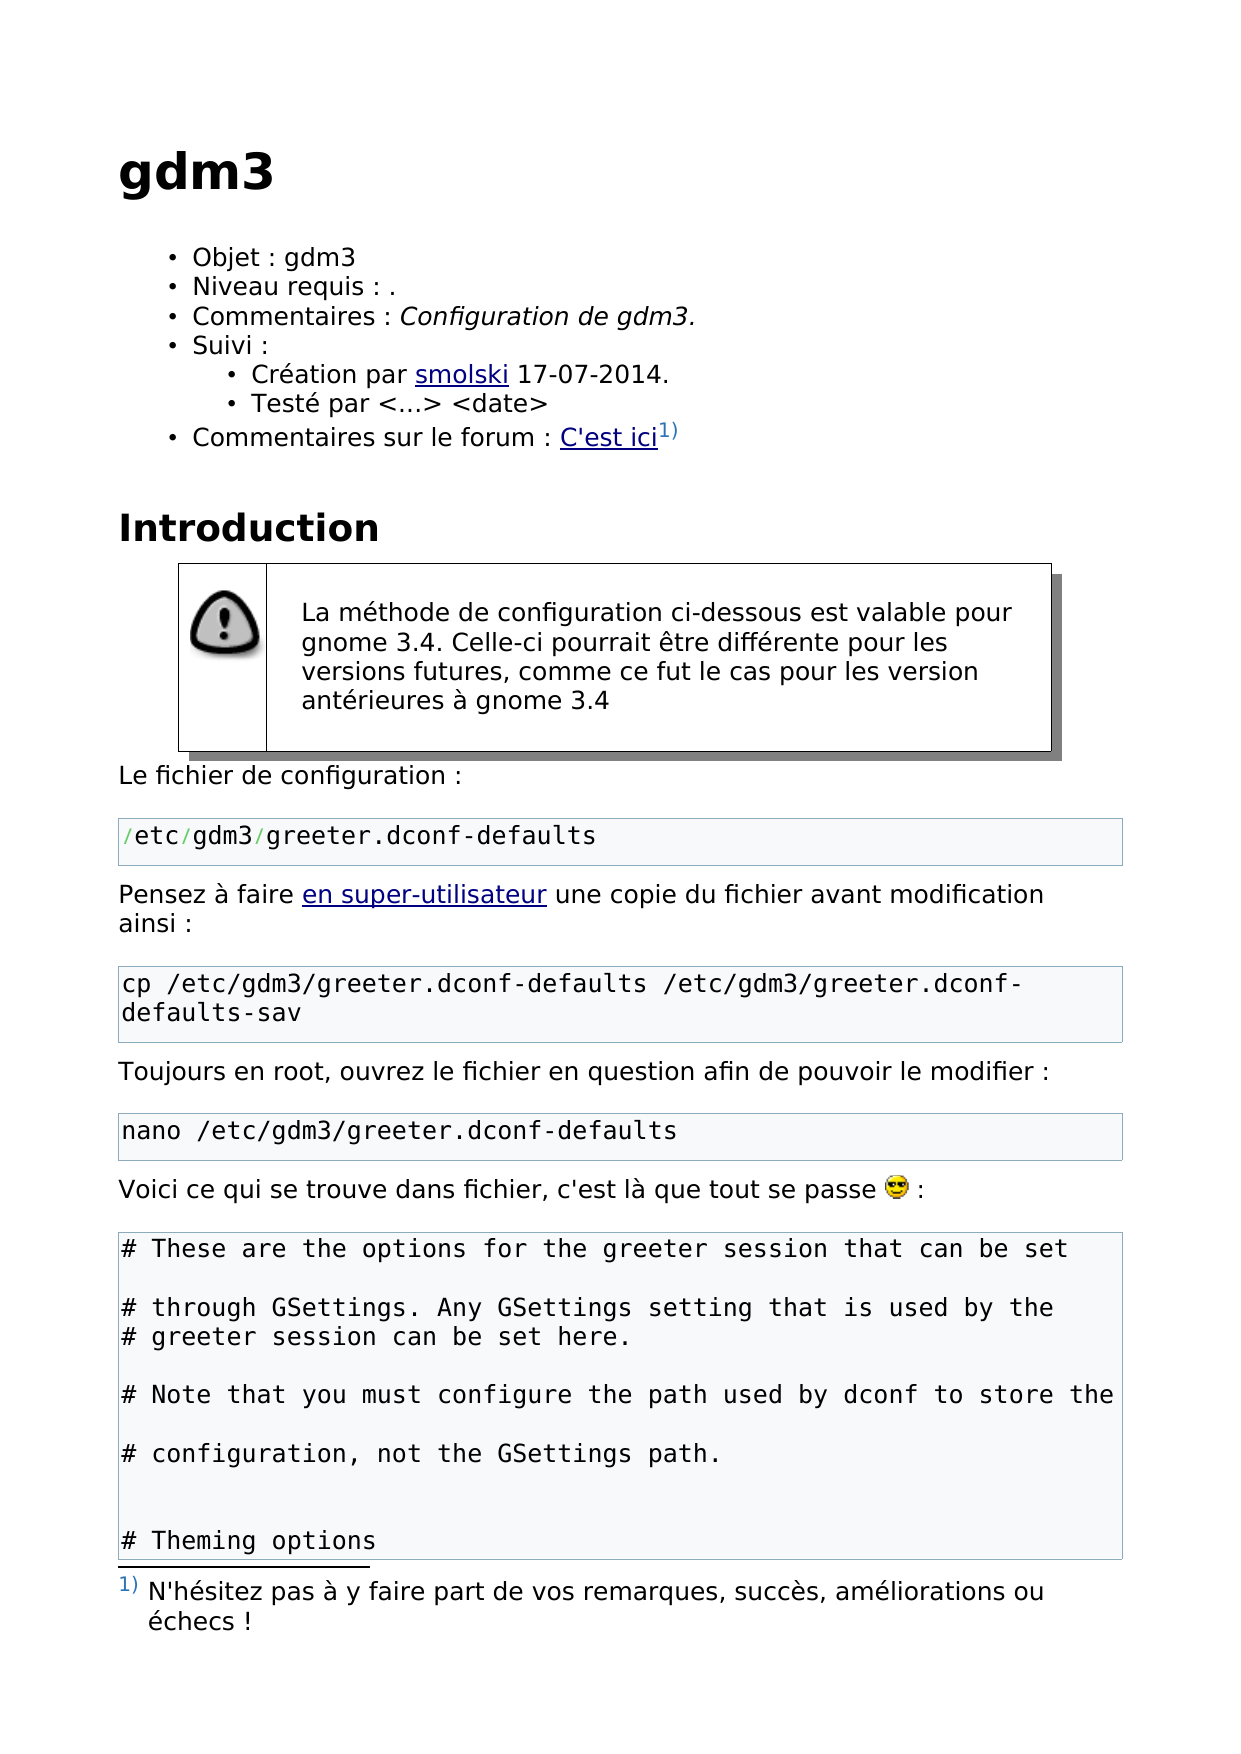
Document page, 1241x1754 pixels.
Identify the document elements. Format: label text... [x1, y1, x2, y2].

table_header # These are the options for the greeter session that can be set # through GSettings. Any GSettings setting that is used by the # greeter session can be set here. # Note that you must configure the path used by dconf to store the # configuration, not the GSettings path. # Theming options [119, 1233, 1122, 1558]
subtitle Introduction [118, 507, 1122, 551]
list Commentaires sur le forum : C'est ici [177, 418, 1122, 452]
subtitle gdm3 [118, 143, 1122, 201]
table_header /etc/gdm3/greeter.dconf-defaults [119, 819, 1122, 865]
text Voici ce qui se trouve dans fichier, c'est là que tout se passe : [118, 1175, 1122, 1204]
text Toujours en root, ouvrez le fichier en question afin de pouvoir le modifier : [118, 1057, 1122, 1086]
list Suivi : [177, 331, 1122, 360]
picture [190, 586, 266, 662]
list Testé par <...> <date> [236, 389, 1122, 418]
text Le fichier de configuration : [118, 761, 1122, 791]
table_header cp /etc/gdm3/greeter.dconf-defaults /etc/gdm3/greeter.dconf-defaults-sav [119, 967, 1122, 1042]
list N'hésitez pas à y faire part de vos remarques, succès, améliorations ou échecs ! [118, 1573, 1122, 1636]
list Niveau requis : . [177, 272, 1122, 302]
text Pensez à faire en super-utilisateur une copie du fichier avant modification ainsi : [118, 880, 1122, 938]
table_header [179, 564, 266, 751]
list Commentaires : Configuration de gdm3. [177, 302, 1122, 331]
list Création par smolski 17-07-2014. [236, 360, 1122, 389]
list Objet : gdm3 [177, 243, 1122, 272]
table_header La méthode de configuration ci-dessous est valable pour gnome 3.4. Celle-ci pourrait être différente pour les versions futures, comme ce fut le cas pour les version antérieures à gnome 3.4 [267, 564, 1051, 751]
table_header nano /etc/gdm3/greeter.dconf-defaults [119, 1114, 1122, 1160]
picture [885, 1175, 909, 1199]
